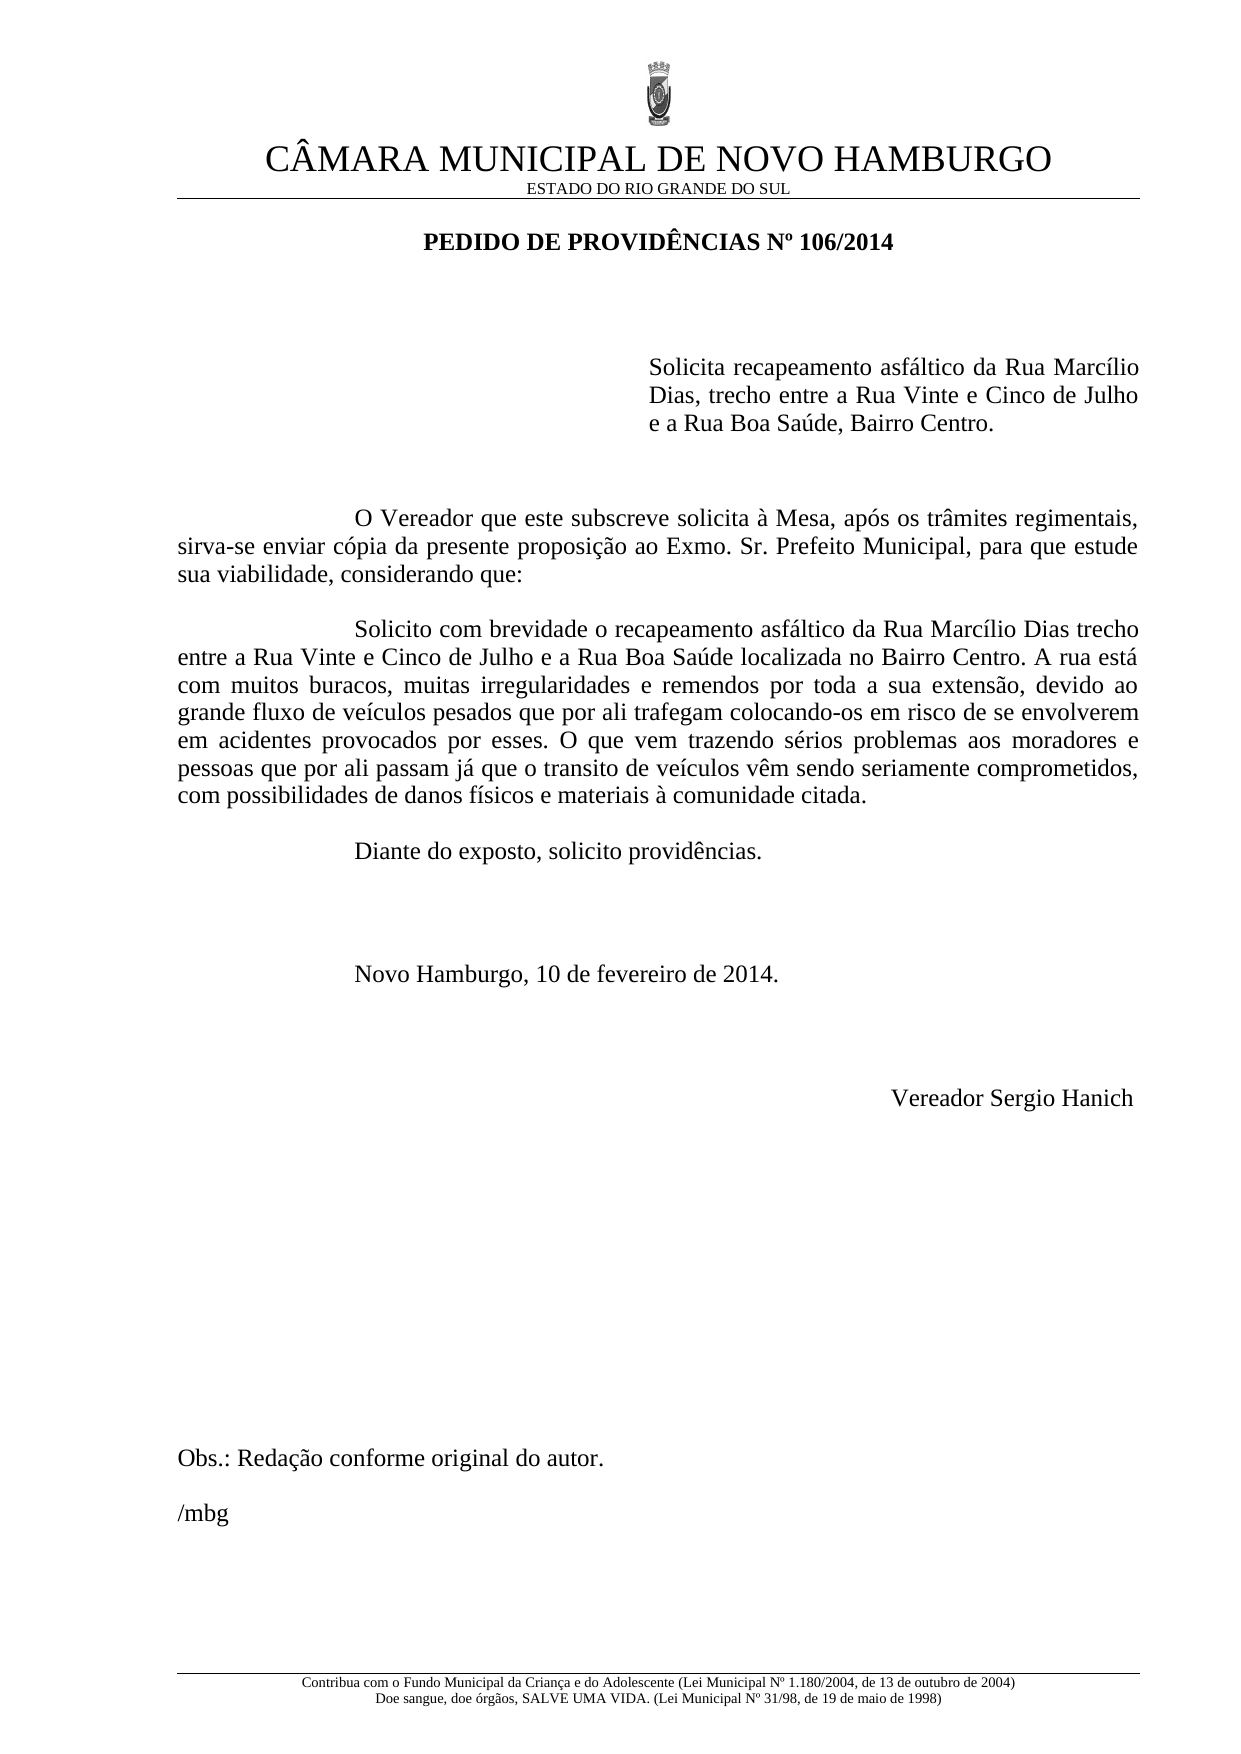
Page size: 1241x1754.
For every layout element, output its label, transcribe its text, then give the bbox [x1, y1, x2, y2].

text O Vereador que este subscreve solicita à Mesa, após os trâmites regimentais, sirva-se enviar cópia da presente proposição ao Exmo. Sr. Prefeito Municipal, para que estude sua viabilidade, considerando que: [177, 504, 1140, 588]
text Solicita recapeamento asfáltico da Rua Marcílio Dias, trecho entre a Rua Vinte e Cinco de Julho e a Rua Boa Saúde, Bairro Centro. [649, 353, 1140, 437]
text Vereador Sergio Hanich [177, 1084, 1140, 1111]
text /mbg [177, 1499, 1140, 1527]
text PEDIDO DE PROVIDÊNCIAS Nº 106/2014 [177, 228, 1140, 256]
text Obs.: Redação conforme original do autor. [177, 1444, 1140, 1472]
text Diante do exposto, solicito providências. [177, 837, 1140, 865]
text Solicito com brevidade o recapeamento asfáltico da Rua Marcílio Dias trecho entre a Rua Vinte e Cinco de Julho e a Rua Boa Saúde localizada no Bairro Centro. A rua está com muitos buracos, muitas irregularidades e remendos por toda a sua extensão, devido ao grande fluxo de veículos pesados que por ali trafegam colocando-os em risco de se envolverem em acidentes provocados por esses. O que vem trazendo sérios problemas aos moradores e pessoas que por ali passam já que o transito de veículos vêm sendo seriamente comprometidos, com possibilidades de danos físicos e materiais à comunidade citada. [177, 615, 1140, 809]
text Novo Hamburgo, 10 de fevereiro de 2014. [177, 960, 1140, 988]
